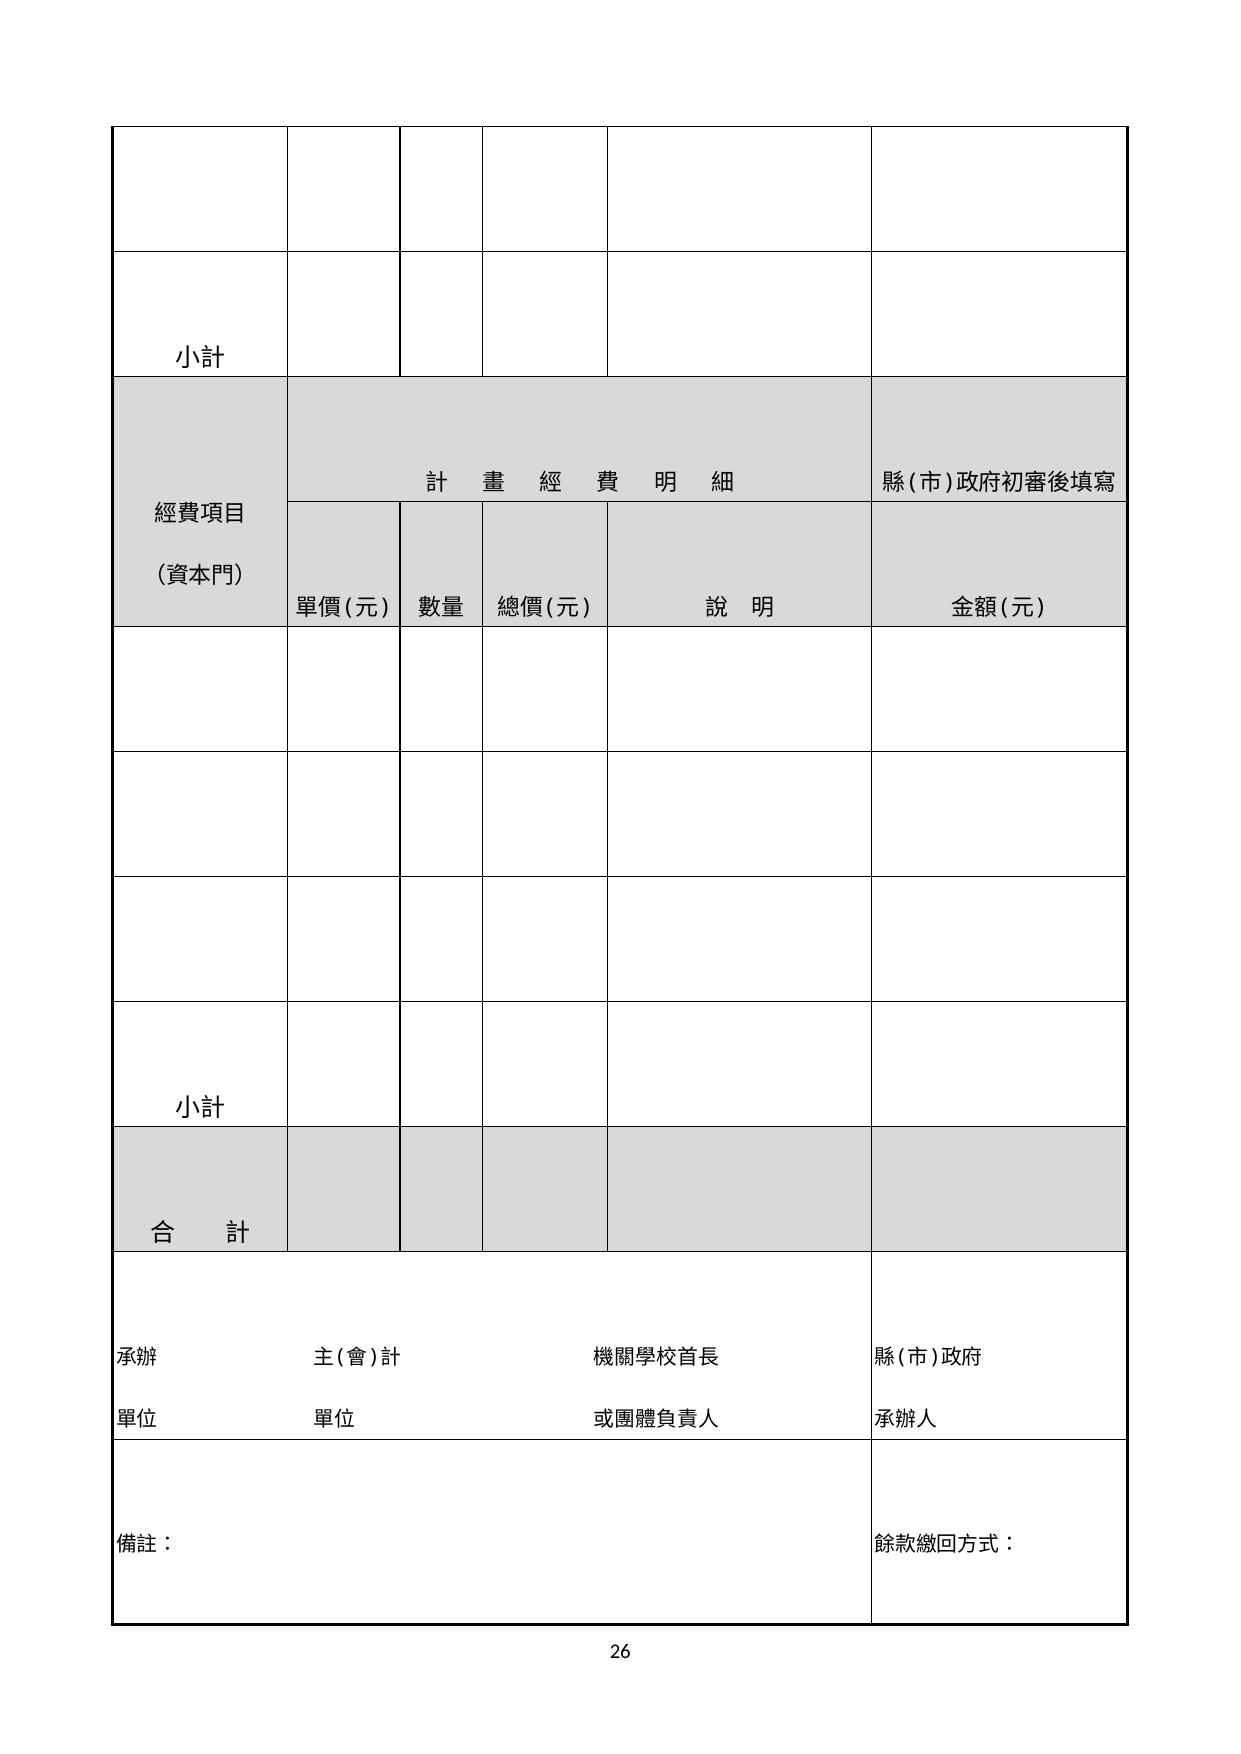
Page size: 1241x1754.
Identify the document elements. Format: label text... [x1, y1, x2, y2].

table_cell [401, 1127, 482, 1251]
table_cell [288, 752, 399, 876]
table_cell [483, 127, 607, 251]
table_cell 餘款繳回方式： [872, 1440, 1126, 1623]
table_cell [608, 1002, 871, 1126]
table_cell 數量 [401, 502, 482, 626]
table_cell [401, 127, 482, 251]
table_cell [288, 252, 399, 376]
table_cell [608, 627, 871, 751]
table_cell [608, 877, 871, 1001]
table_cell [608, 752, 871, 876]
table_cell 承辦 單位 [114, 1252, 310, 1438]
table_cell [608, 1127, 871, 1251]
table_cell [608, 127, 871, 251]
table_cell [401, 627, 482, 751]
table_cell [288, 877, 399, 1001]
table_cell [872, 1127, 1126, 1251]
table_cell 小計 [114, 252, 287, 376]
table_cell [483, 627, 607, 751]
table_cell [114, 877, 287, 1001]
table_cell [872, 127, 1126, 251]
table_cell [483, 752, 607, 876]
table_cell [483, 1127, 607, 1251]
table_cell [872, 627, 1126, 751]
table_cell 合 計 [114, 1127, 287, 1251]
table_cell [288, 1002, 399, 1126]
table_cell 機關學校首長 或團體負責人 [591, 1252, 871, 1438]
table_cell 主(會)計 單位 [310, 1252, 591, 1438]
table_cell [288, 127, 399, 251]
table_cell 縣(市)政府初審後填寫 [872, 377, 1126, 501]
table_cell [872, 877, 1126, 1001]
table_cell 單價(元) [288, 502, 399, 626]
table_cell 計 畫 經 費 明 細 [288, 377, 871, 501]
table_cell [872, 252, 1126, 376]
table_cell 總價(元) [483, 502, 607, 626]
table_cell [483, 252, 607, 376]
table_cell [288, 1127, 399, 1251]
table_cell [114, 627, 287, 751]
table_cell 說 明 [608, 502, 871, 626]
table_cell 金額(元) [872, 502, 1126, 626]
table_cell [401, 752, 482, 876]
table_cell 小計 [114, 1002, 287, 1126]
table_cell 縣(市)政府 承辦人 [872, 1252, 1126, 1438]
table_cell [114, 127, 287, 251]
table_cell [608, 252, 871, 376]
table_cell [288, 627, 399, 751]
table_cell [401, 877, 482, 1001]
table_cell [872, 1002, 1126, 1126]
table_cell 經費項目 （資本門） [114, 377, 287, 626]
table_cell [483, 877, 607, 1001]
table_cell [483, 1002, 607, 1126]
table_cell 備註： 經費執行涉及需依「政府機關政策文宣規劃執行注意事項」及預算法第62條之1及其執行原則等相關規定辦理者，應明確標示其為「廣告」，且揭示國教署名稱，並不得以置入性行銷方式進行。 請依實際需求之項目編列經費，編列應依據「教育部補助及委辦計畫經費編列基準表」辦理。 教材教具費：請於說明欄中敘明預計購教材教具之名稱，並詳列擬購買之物品明細。 資料蒐集費：本項編列以3萬元為上限，請於說明欄中敘明預計購買書籍之名稱，並詳列擬購買之書籍清單。 [114, 1440, 871, 1623]
table_cell [401, 1002, 482, 1126]
table_cell [401, 252, 482, 376]
table_cell [872, 752, 1126, 876]
table_cell [114, 752, 287, 876]
